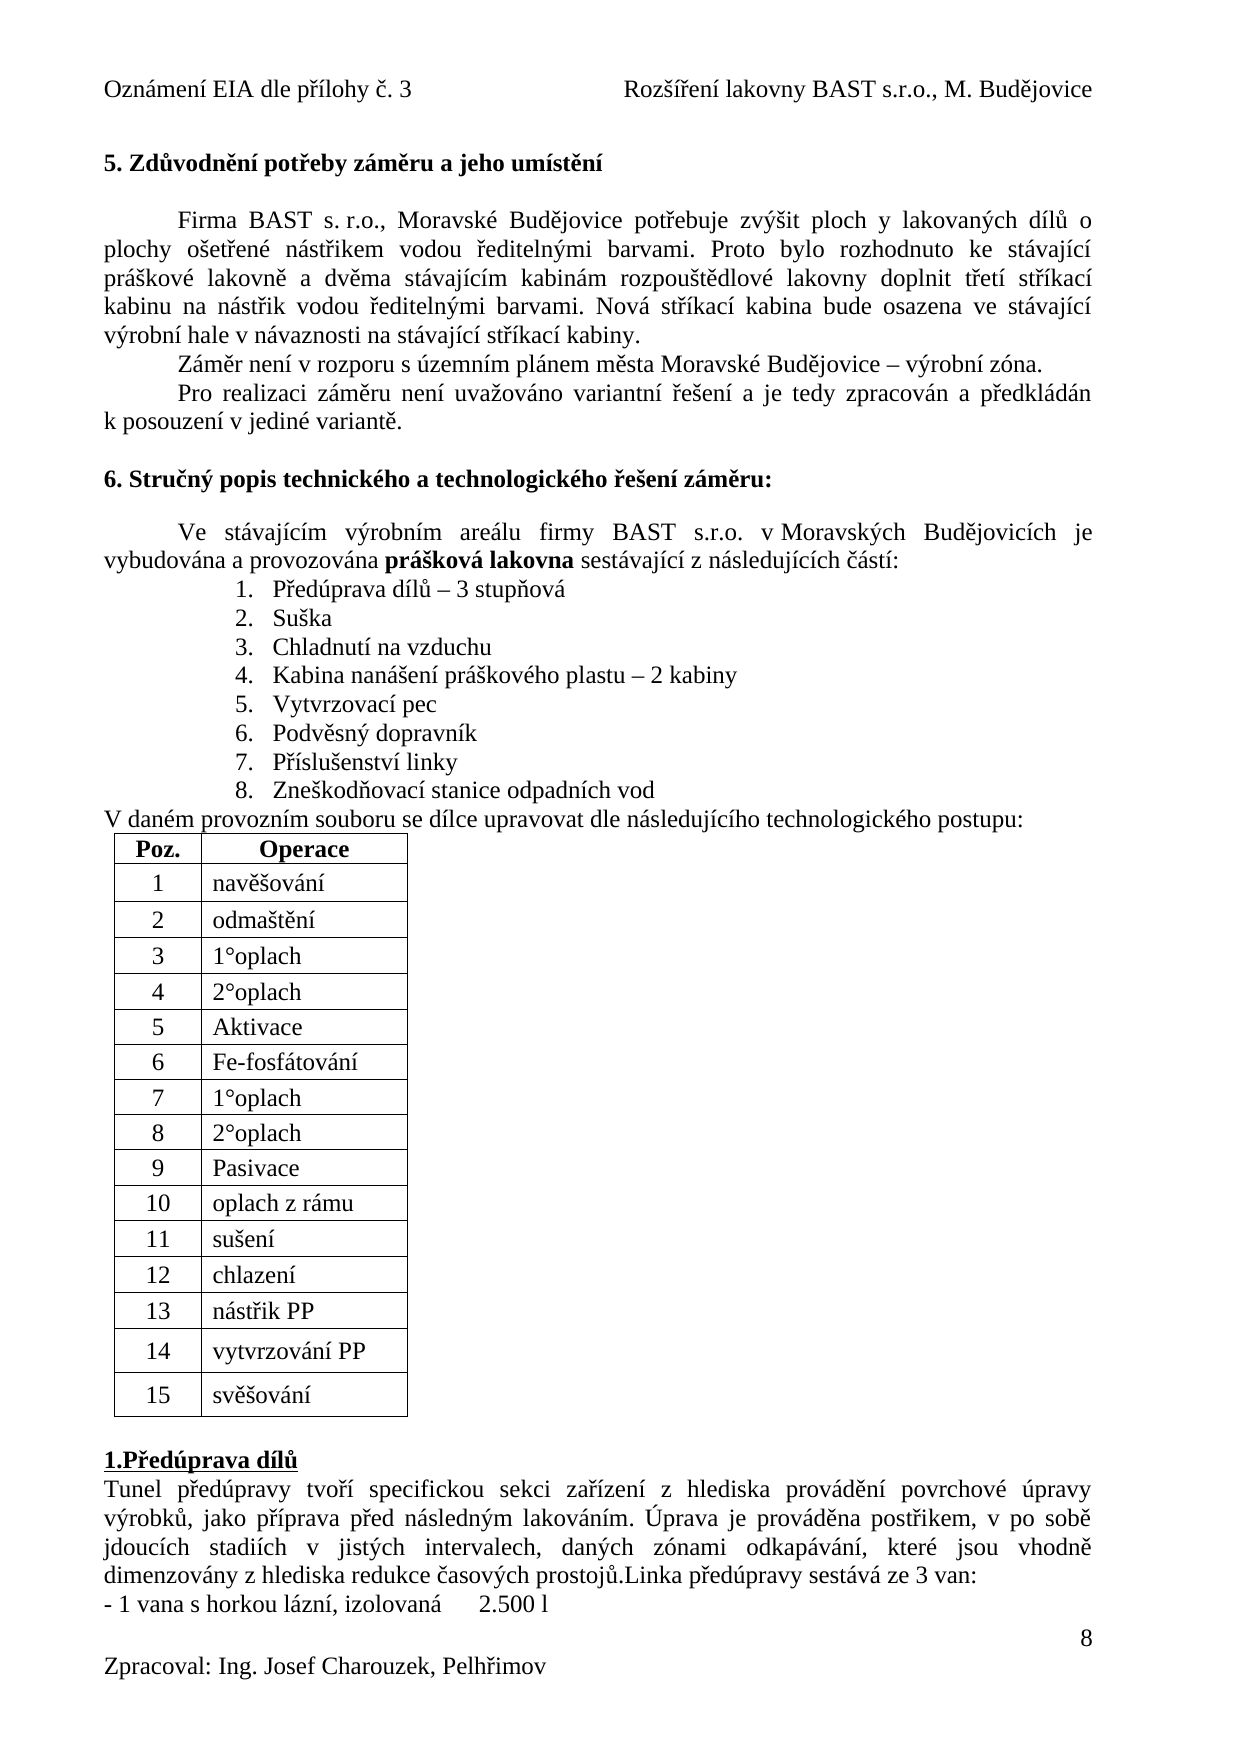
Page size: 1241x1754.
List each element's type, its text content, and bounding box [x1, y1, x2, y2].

table_cell svěšování [202, 1373, 407, 1416]
list Předúprava dílů – 3 stupňová [235, 574, 1093, 603]
table_cell 14 [115, 1329, 201, 1372]
text Firma BAST s. r.o., Moravské Budějovice potřebuje zvýšit ploch y lakovaných dílů o plochy ošetřené nástřikem vodou ředitelnými barvami. Proto bylo rozhodnuto ke stávající práškové lakovně a dvěma stávajícím kabinám rozpouštědlové lakovny doplnit třetí stříkací kabinu na nástřik vodou ředitelnými barvami. Nová stříkací kabina bude osazena ve stávající výrobní hale v návaznosti na stávající stříkací kabiny. [103, 205, 1093, 349]
list Podvěsný dopravník [235, 718, 1093, 747]
table_cell oplach z rámu [202, 1186, 407, 1220]
table_cell 1°oplach [202, 938, 407, 972]
list Kabina nanášení práškového plastu – 2 kabiny [235, 660, 1093, 689]
text V daném provozním souboru se dílce upravovat dle následujícího technologického postupu: [103, 804, 1093, 833]
table_cell 1 [115, 864, 201, 901]
table_cell 11 [115, 1221, 201, 1256]
list Vytvrzovací pec [235, 689, 1093, 718]
table_header Operace [202, 834, 407, 863]
table_cell nástřik PP [202, 1293, 407, 1328]
list Suška [235, 603, 1093, 632]
table_cell 3 [115, 938, 201, 972]
text Záměr není v rozporu s územním plánem města Moravské Budějovice – výrobní zóna. [103, 349, 1093, 378]
text 8. Zneškodňovací stanice odpadních vod [215, 775, 1093, 804]
table_cell 10 [115, 1186, 201, 1220]
table_cell 5 [115, 1010, 201, 1044]
table_cell sušení [202, 1221, 407, 1256]
table_cell 13 [115, 1293, 201, 1328]
table_cell vytvrzování PP [202, 1329, 407, 1372]
table_cell 8 [115, 1115, 201, 1149]
text 5. Zdůvodnění potřeby záměru a jeho umístění [103, 148, 1093, 176]
list Chladnutí na vzduchu [235, 632, 1093, 660]
table_cell 7 [115, 1080, 201, 1114]
text 1.Předúprava dílů [103, 1446, 1093, 1474]
table_cell 2°oplach [202, 974, 407, 1008]
table_cell 2 [115, 902, 201, 937]
text Ve stávajícím výrobním areálu firmy BAST s.r.o. v Moravských Budějovicích je vybudována a provozována prášková lakovna sestávající z následujících částí: [103, 517, 1093, 574]
text Pro realizaci záměru není uvažováno variantní řešení a je tedy zpracován a předkládán k posouzení v jediné variantě. [103, 378, 1093, 435]
text Tunel předúpravy tvoří specifickou sekci zařízení z hlediska provádění povrchové úpravy výrobků, jako příprava před následným lakováním. Úprava je prováděna postřikem, v po sobě jdoucích stadiích v jistých intervalech, daných zónami odkapávání, které jsou vhodně dimenzovány z hlediska redukce časových prostojů.Linka předúpravy sestává ze 3 van: [103, 1474, 1093, 1589]
table_cell 6 [115, 1045, 201, 1079]
text 6. Stručný popis technického a technologického řešení záměru: [103, 464, 1093, 493]
table_cell 15 [115, 1373, 201, 1416]
text - 1 vana s horkou lázní, izolovaná 2.500 l [103, 1589, 1093, 1618]
table_cell Pasivace [202, 1150, 407, 1184]
table_cell 1°oplach [202, 1080, 407, 1114]
table_cell navěšování [202, 864, 407, 901]
table_cell 4 [115, 974, 201, 1008]
table_cell 12 [115, 1257, 201, 1292]
table_cell chlazení [202, 1257, 407, 1292]
table_header Poz. [115, 834, 201, 863]
table_cell Fe-fosfátování [202, 1045, 407, 1079]
table_cell odmaštění [202, 902, 407, 937]
table_cell Aktivace [202, 1010, 407, 1044]
table_cell 9 [115, 1150, 201, 1184]
table_cell 2°oplach [202, 1115, 407, 1149]
list Příslušenství linky [235, 747, 1093, 775]
